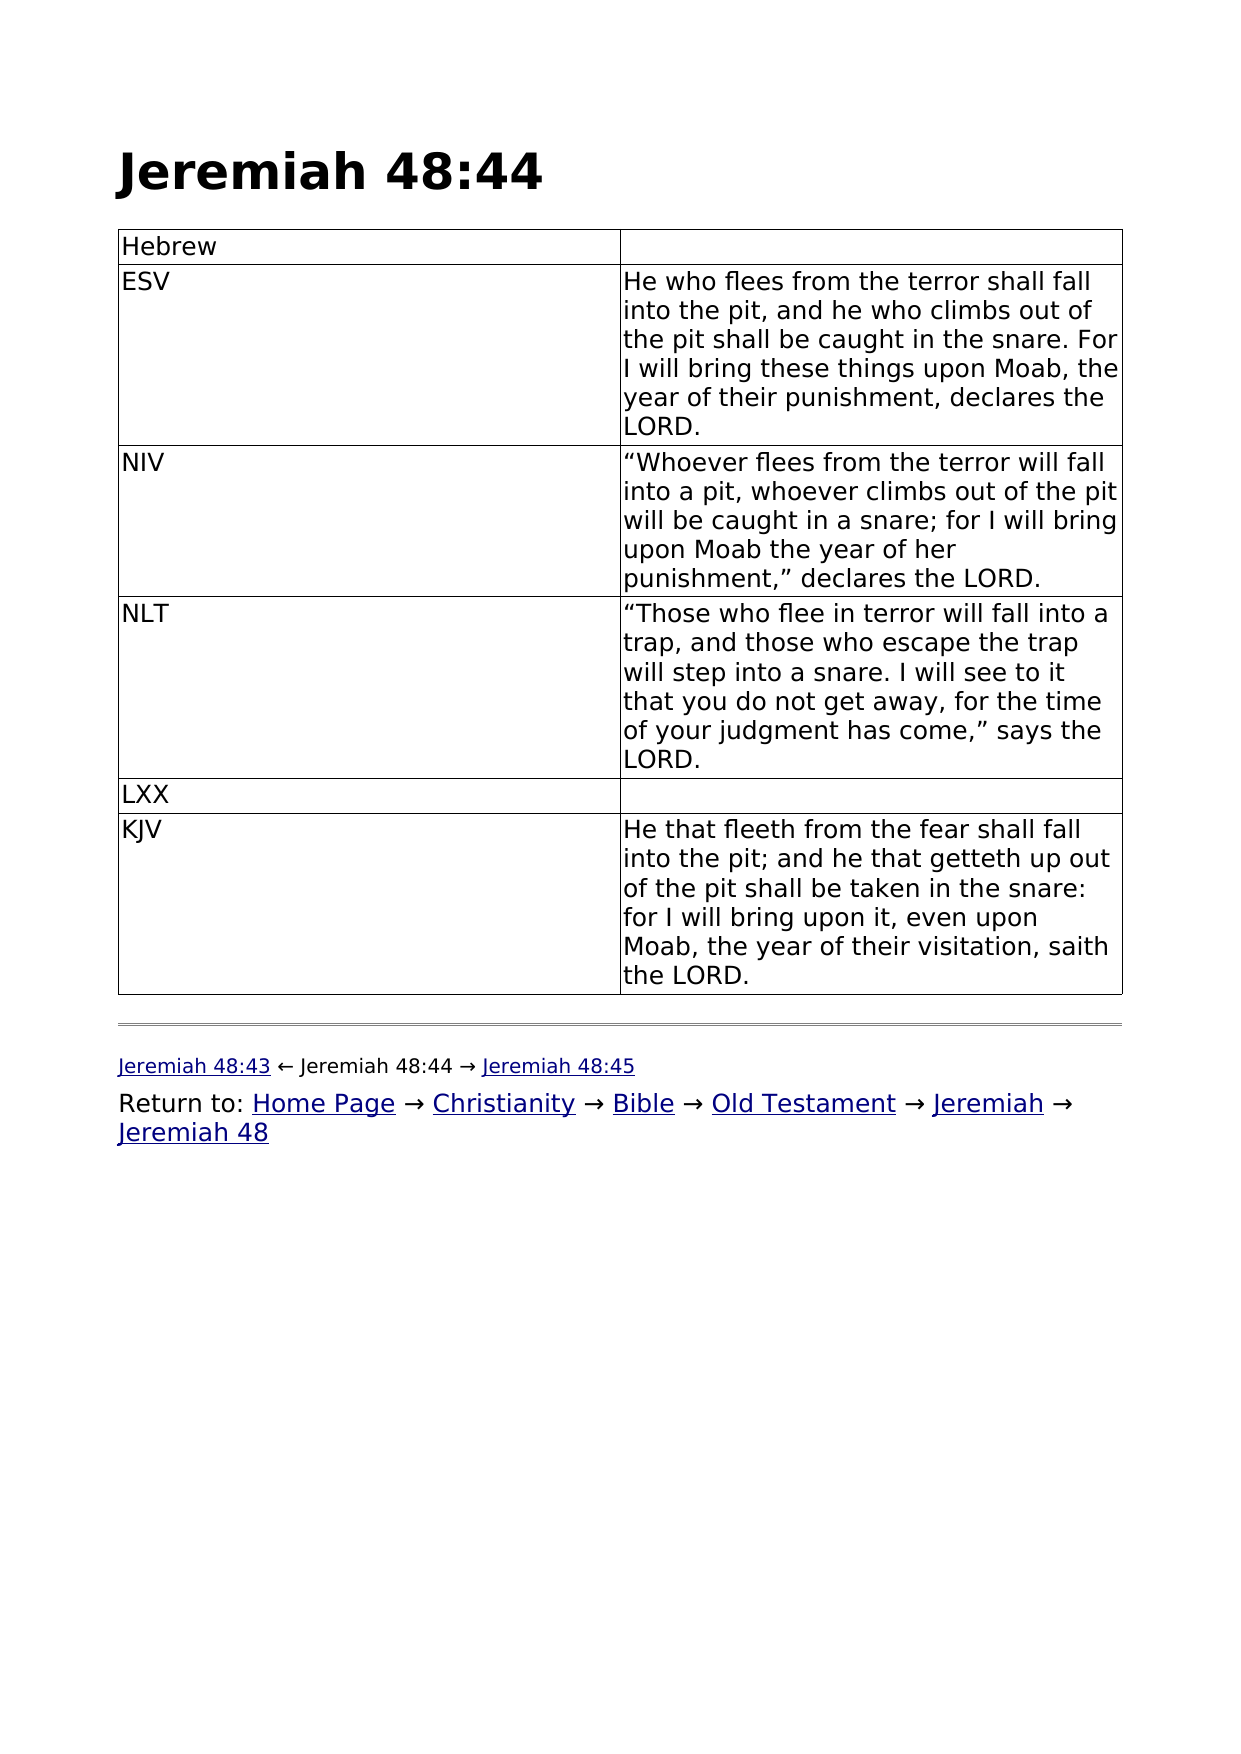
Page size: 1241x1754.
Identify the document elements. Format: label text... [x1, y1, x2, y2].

text Jeremiah 48:43 ← Jeremiah 48:44 → Jeremiah 48:45 [118, 1055, 1122, 1089]
table_cell ESV [119, 265, 620, 445]
table_cell He who flees from the terror shall fall into the pit, and he who climbs out of the pit shall be caught in the snare. For I will bring these things upon Moab, the year of their punishment, declares the LORD. [621, 265, 1122, 445]
table_cell “Those who flee in terror will fall into a trap, and those who escape the trap will step into a snare. I will see to it that you do not get away, for the time of your judgment has come,” says the LORD. [621, 597, 1122, 777]
table_cell [621, 779, 1122, 812]
table_cell LXX [119, 779, 620, 812]
text Return to: Home Page → Christianity → Bible → Old Testament → Jeremiah → Jeremiah 48 [118, 1089, 1122, 1147]
table_cell “Whoever flees from the terror will fall into a pit, whoever climbs out of the pit will be caught in a snare; for I will bring upon Moab the year of her punishment,” declares the LORD. [621, 446, 1122, 596]
table_cell NIV [119, 446, 620, 596]
table_header Hebrew [119, 230, 620, 264]
table_cell KJV [119, 814, 620, 993]
table_cell NLT [119, 597, 620, 777]
table_cell He that fleeth from the fear shall fall into the pit; and he that getteth up out of the pit shall be taken in the snare: for I will bring upon it, even upon Moab, the year of their visitation, saith the LORD. [621, 814, 1122, 993]
table_header [621, 230, 1122, 264]
subtitle Jeremiah 48:44 [118, 143, 1122, 201]
